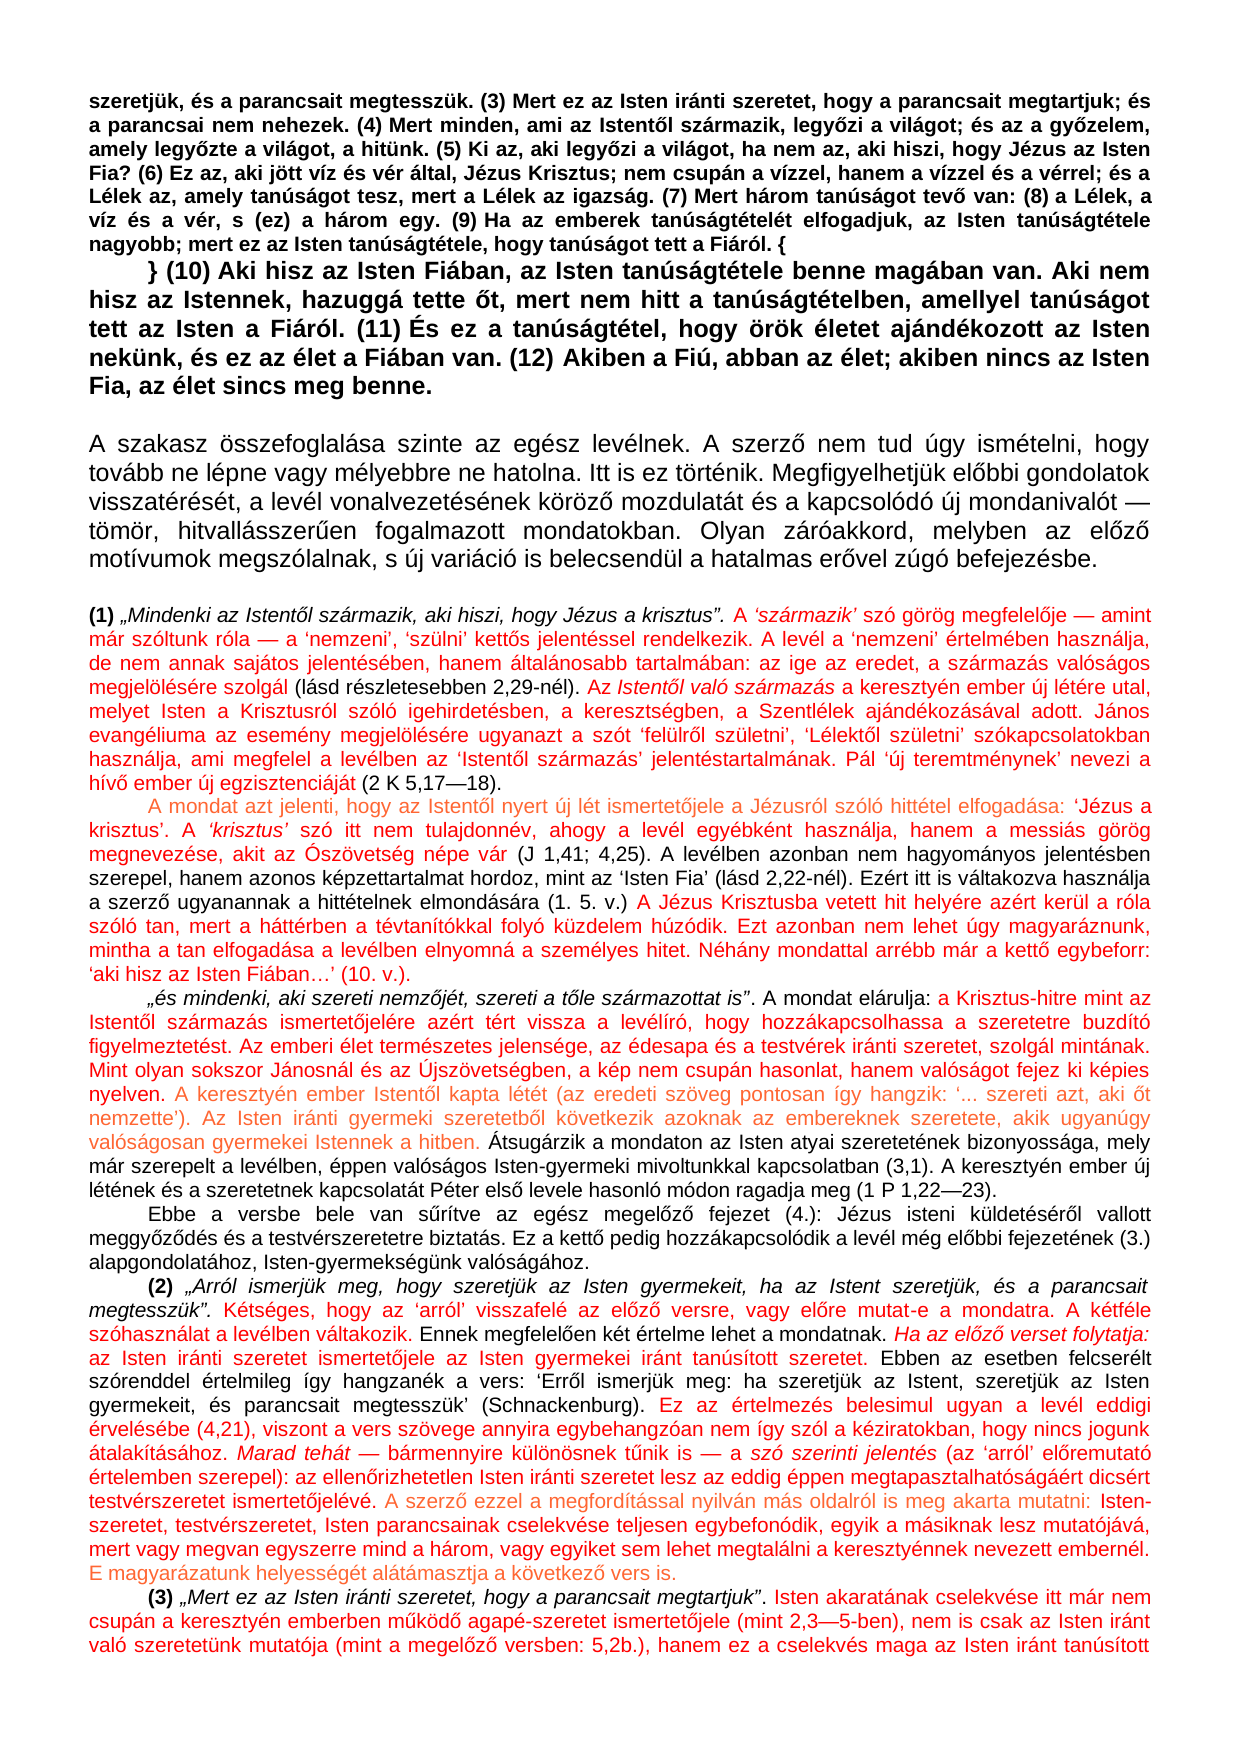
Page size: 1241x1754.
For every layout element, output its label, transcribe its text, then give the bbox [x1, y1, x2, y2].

text (3) „Mert ez az Isten iránti szeretet, hogy a parancsait megtartjuk”. Isten akaratának cselekvése itt már nem csupán a keresztyén emberben működő agapé-szeretet ismertetőjele (mint 2,3―5-ben), nem is csak az Isten iránt való szeretetünk mutatója (mint a megelőző versben: 5,2b.), hanem ez a cselekvés maga az Isten iránt tanúsított [88, 1585, 1152, 1657]
text A szakasz összefoglalása szinte az egész levélnek. A szerző nem tud úgy ismételni, hogy tovább ne lépne vagy mélyebbre ne hatolna. Itt is ez történik. Megfigyelhetjük előbbi gondolatok visszatérését, a levél vonalvezetésének köröző mozdulatát és a kapcsolódó új mondanivalót — tömör, hitvallásszerűen fogalmazott mondatokban. Olyan záróakkord, melyben az előző motívumok megszólalnak, s új variáció is belecsendül a hatalmas erővel zúgó befejezésbe. [88, 429, 1152, 573]
text szeretjük, és a parancsait megtesszük. (3) Mert ez az Isten iránti szeretet, hogy a parancsait megtartjuk; és a parancsai nem nehezek. (4) Mert minden, ami az Istentől származik, legyőzi a világot; és az a győzelem, amely legyőzte a világot, a hitünk. (5) Ki az, aki legyőzi a világot, ha nem az, aki hiszi, hogy Jézus az Isten Fia? (6) Ez az, aki jött víz és vér által, Jézus Krisztus; nem csupán a vízzel, hanem a vízzel és a vérrel; és a Lélek az, amely tanúságot tesz, mert a Lélek az igazság. (7) Mert három tanúságot tevő van: (8) a Lélek, a víz és a vér, s (ez) a három egy. (9) Ha az emberek tanúságtételét elfogadjuk, az Isten tanúságtétele nagyobb; mert ez az Isten tanúságtétele, hogy tanúságot tett a Fiáról. { [88, 88, 1152, 256]
text A mondat azt jelenti, hogy az Istentől nyert új lét ismertetőjele a Jézusról szóló hittétel elfogadása: ‘Jézus a krisztus’. A ‘krisztus’ szó itt nem tulajdonnév, ahogy a levél egyébként használja, hanem a messiás görög megnevezése, akit az Ószövetség népe vár (J 1,41; 4,25). A levélben azonban nem hagyományos jelentésben szerepel, hanem azonos képzettartalmat hordoz, mint az ‘Isten Fia’ (lásd 2,22-nél). Ezért itt is váltakozva használja a szerző ugyanannak a hittételnek elmondására (1. 5. v.) A Jézus Krisztusba vetett hit helyére azért kerül a róla szóló tan, mert a háttérben a tévtanítókkal folyó küzdelem húzódik. Ezt azonban nem lehet úgy magyaráznunk, mintha a tan elfogadása a levélben elnyomná a személyes hitet. Néhány mondattal arrébb már a kettő egybeforr: ‘aki hisz az Isten Fiában…’ (10. v.). [88, 794, 1152, 986]
text Ebbe a versbe bele van sűrítve az egész megelőző fejezet (4.): Jézus isteni küldetéséről vallott meggyőződés és a testvérszeretetre biztatás. Ez a kettő pedig hozzákapcsolódik a levél még előbbi fejezetének (3.) alapgondolatához, Isten-gyermekségünk valóságához. [88, 1202, 1152, 1273]
text (2) „Arról ismerjük meg, hogy szeretjük az Isten gyermekeit, ha az Istent szeretjük, és a parancsait megtesszük”. Kétséges, hogy az ‘arról’ visszafelé az előző versre, vagy előre mutat‑e a mondatra. A kétféle szóhasználat a levélben váltakozik. Ennek megfelelően két értelme lehet a mondatnak. Ha az előző verset folytatja: az Isten iránti szeretet ismertetőjele az Isten gyermekei iránt tanúsított szeretet. Ebben az esetben felcserélt szórenddel értelmileg így hangzanék a vers: ‘Erről ismerjük meg: ha szeretjük az Istent, szeretjük az Isten gyermekeit, és parancsait megtesszük’ (Schnackenburg). Ez az értelmezés belesimul ugyan a levél eddigi érvelésébe (4,21), viszont a vers szövege annyira egybehangzóan nem így szól a kéziratokban, hogy nincs jogunk átalakításához. Marad tehát ― bármennyire különösnek tűnik is ― a szó szerinti jelentés (az ‘arról’ előremutató értelemben szerepel): az ellenőrizhetetlen Isten iránti szeretet lesz az eddig éppen megtapasztalhatóságáért dicsért testvérszeretet ismertetőjelévé. A szerző ezzel a megfordítással nyilván más oldalról is meg akarta mutatni: Isten-szeretet, testvérszeretet, Isten parancsainak cselekvése teljesen egybefonódik, egyik a másiknak lesz mutatójává, mert vagy megvan egyszerre mind a három, vagy egyiket sem lehet megtalálni a keresztyénnek nevezett embernél. E magyarázatunk helyességét alátámasztja a következő vers is. [88, 1273, 1152, 1585]
text „és mindenki, aki szereti nemzőjét, szereti a tőle származottat is”. A mondat elárulja: a Krisztus-hitre mint az Istentől származás ismertetőjelére azért tért vissza a levélíró, hogy hozzákapcsolhassa a szeretetre buzdító figyelmeztetést. Az emberi élet természetes jelensége, az édesapa és a testvérek iránti szeretet, szolgál mintának. Mint olyan sokszor Jánosnál és az Újszövetségben, a kép nem csupán hasonlat, hanem valóságot fejez ki képies nyelven. A keresztyén ember Istentől kapta létét (az eredeti szöveg pontosan így hangzik: ‘... szereti azt, aki őt nemzette’). Az Isten iránti gyermeki szeretetből következik azoknak az embereknek szeretete, akik ugyanúgy valóságosan gyermekei Istennek a hitben. Átsugárzik a mondaton az Isten atyai szeretetének bizonyossága, mely már szerepelt a levélben, éppen valóságos Isten-gyermeki mivoltunkkal kapcsolatban (3,1). A keresztyén ember új létének és a szeretetnek kapcsolatát Péter első levele hasonló módon ragadja meg (1 P 1,22―23). [88, 986, 1152, 1202]
text (1) „Mindenki az Istentől származik, aki hiszi, hogy Jézus a krisztus”. A ‘származik’ szó görög megfelelője — amint már szóltunk róla — a ‘nemzeni’, ‘szülni’ kettős jelentéssel rendelkezik. A levél a ‘nemzeni’ értelmében használja, de nem annak sajátos jelentésében, hanem általánosabb tartalmában: az ige az eredet, a származás valóságos megjelölésére szolgál (lásd részletesebben 2,29-nél). Az Istentől való származás a keresztyén ember új létére utal, melyet Isten a Krisztusról szóló igehirdetésben, a keresztségben, a Szentlélek ajándékozásával adott. János evangéliuma az esemény megjelölésére ugyanazt a szót ‘felülről születni’, ‘Lélektől születni’ szókapcsolatokban használja, ami megfelel a levélben az ‘Istentől származás’ jelentéstartalmának. Pál ‘új teremtménynek’ nevezi a hívő ember új egzisztenciáját (2 K 5,17―18). [88, 603, 1152, 794]
text } (10) Aki hisz az Isten Fiában, az Isten tanúságtétele benne magában van. Aki nem hisz az Istennek, hazuggá tette őt, mert nem hitt a tanúságtételben, amellyel tanúságot tett az Isten a Fiáról. (11) És ez a tanúságtétel, hogy örök életet ajándékozott az Isten nekünk, és ez az élet a Fiában van. (12) Akiben a Fiú, abban az élet; akiben nincs az Isten Fia, az élet sincs meg benne. [88, 256, 1152, 400]
